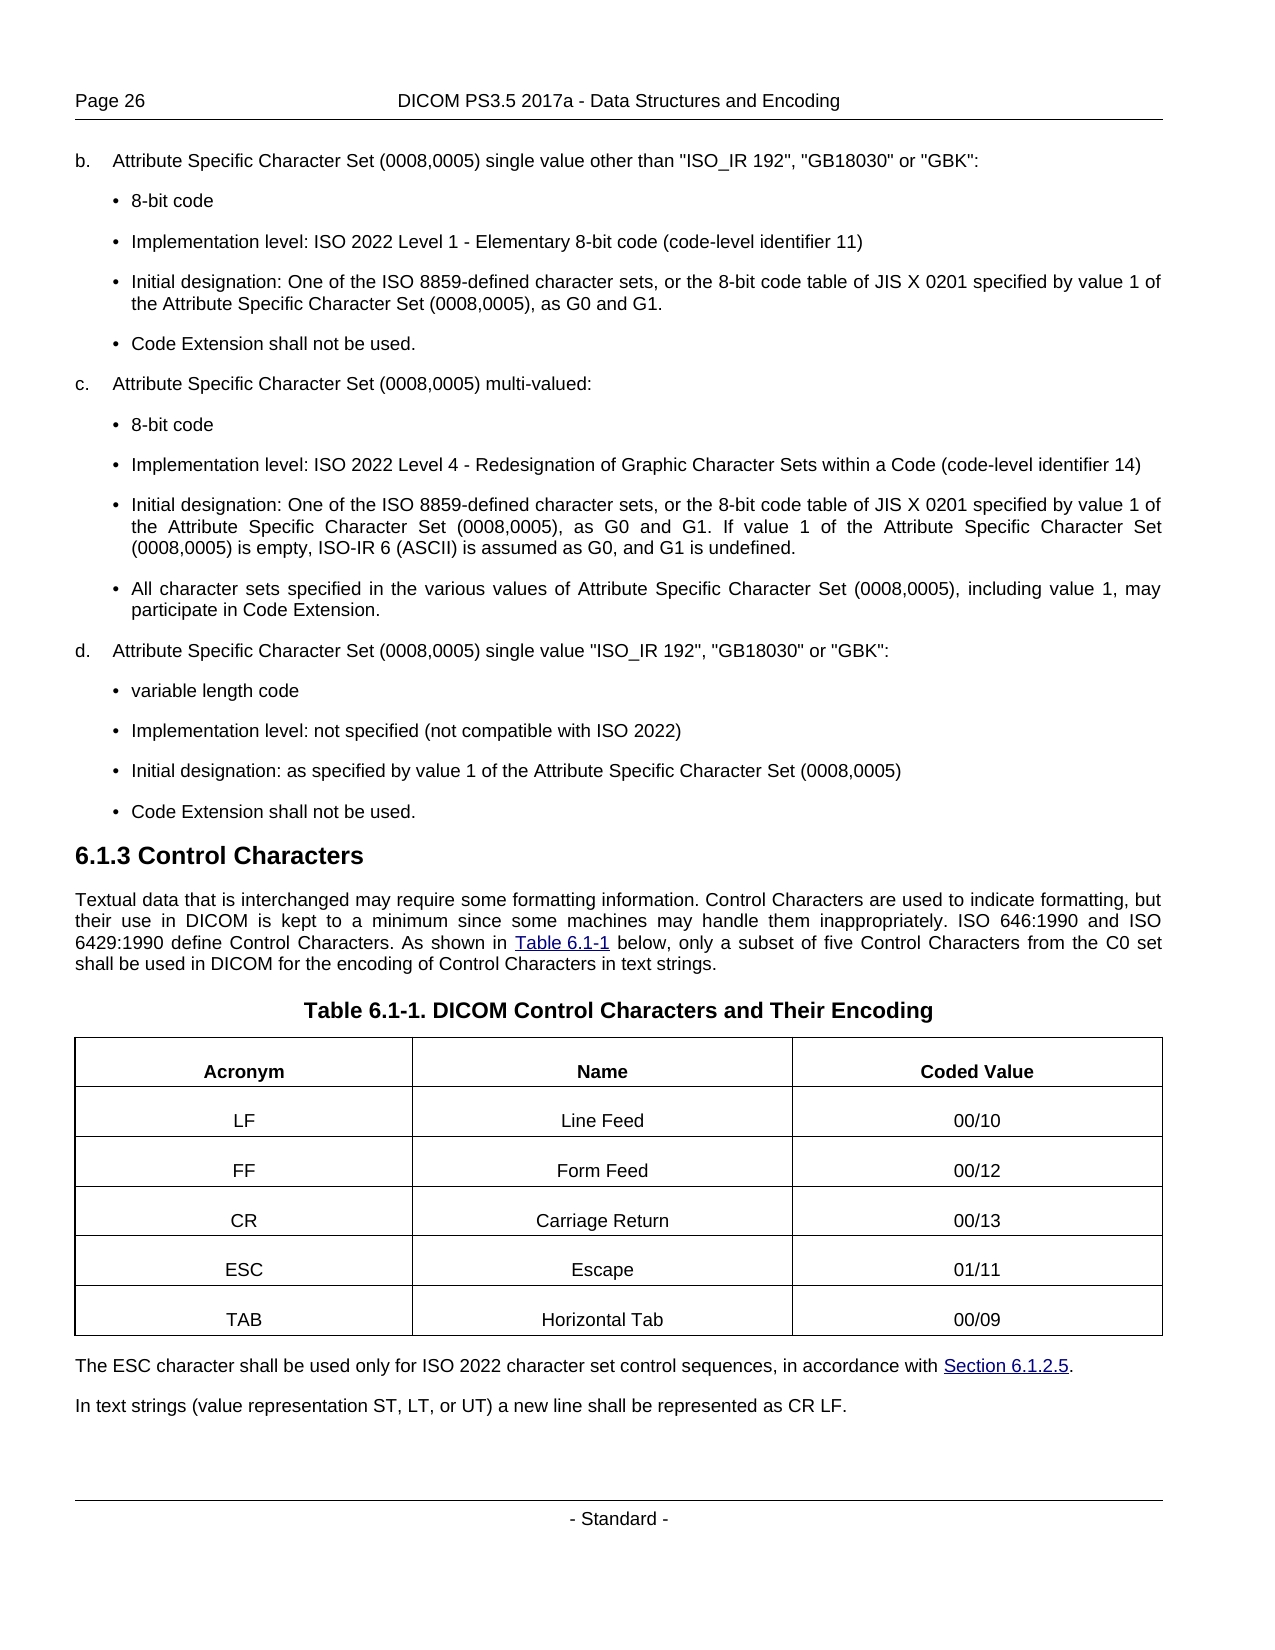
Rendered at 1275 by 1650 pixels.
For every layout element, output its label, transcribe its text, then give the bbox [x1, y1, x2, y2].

list All character sets specified in the various values of Attribute Specific Character Set (0008,0005), including value 1, may participate in Code Extension. [112, 577, 1162, 621]
table_cell Form Feed [413, 1137, 792, 1186]
text The ESC character shall be used only for ISO 2022 character set control sequences, in accordance with Section 6.1.2.5. [75, 1354, 1162, 1376]
text Textual data that is interchanged may require some formatting information. Control Characters are used to indicate formatting, but their use in DICOM is kept to a minimum since some machines may handle them inappropriately. ISO 646:1990 and ISO 6429:1990 define Control Characters. As shown in Table 6.1-1 below, only a subset of five Control Characters from the C0 set shall be used in DICOM for the encoding of Control Characters in text strings. [75, 888, 1162, 975]
list Implementation level: not specified (not compatible with ISO 2022) [112, 720, 1162, 742]
table_cell 00/10 [793, 1087, 1162, 1136]
text In text strings (value representation ST, LT, or UT) a new line shall be represented as CR LF. [75, 1395, 1162, 1416]
table_cell CR [76, 1187, 412, 1235]
table_cell Line Feed [413, 1087, 792, 1136]
table_cell 01/11 [793, 1236, 1162, 1285]
table_cell TAB [76, 1286, 412, 1335]
list Initial designation: One of the ISO 8859-defined character sets, or the 8-bit code table of JIS X 0201 specified by value 1 of the Attribute Specific Character Set (0008,0005), as G0 and G1. [112, 271, 1162, 314]
table_cell Horizontal Tab [413, 1286, 792, 1335]
table_cell 00/12 [793, 1137, 1162, 1186]
list Implementation level: ISO 2022 Level 1 - Elementary 8-bit code (code-level identifier 11) [112, 231, 1162, 252]
text 6.1.3 Control Characters [75, 841, 1162, 870]
table_header Name [413, 1038, 792, 1086]
list 8-bit code [112, 413, 1162, 435]
table_cell Carriage Return [413, 1187, 792, 1235]
list variable length code [112, 680, 1162, 701]
table_cell 00/09 [793, 1286, 1162, 1335]
list Code Extension shall not be used. [112, 801, 1162, 822]
table_cell 00/13 [793, 1187, 1162, 1235]
text Table 6.1-1. DICOM Control Characters and Their Encoding [75, 997, 1162, 1023]
table_cell FF [76, 1137, 412, 1186]
list Initial designation: as specified by value 1 of the Attribute Specific Character Set (0008,0005) [112, 760, 1162, 782]
table_cell ESC [76, 1236, 412, 1285]
list Code Extension shall not be used. [112, 333, 1162, 354]
list Attribute Specific Character Set (0008,0005) single value "ISO_IR 192", "GB18030" or "GBK": [75, 639, 1162, 661]
table_cell Escape [413, 1236, 792, 1285]
list Implementation level: ISO 2022 Level 4 - Redesignation of Graphic Character Sets within a Code (code-level identifier 14) [112, 454, 1162, 475]
table_cell LF [76, 1087, 412, 1136]
list Attribute Specific Character Set (0008,0005) multi-valued: [75, 373, 1162, 395]
list Initial designation: One of the ISO 8859-defined character sets, or the 8-bit code table of JIS X 0201 specified by value 1 of the Attribute Specific Character Set (0008,0005), as G0 and G1. If value 1 of the Attribute Specific Character Set (0008,0005) is empty, ISO-IR 6 (ASCII) is assumed as G0, and G1 is undefined. [112, 494, 1162, 559]
list 8-bit code [112, 190, 1162, 212]
table_header Acronym [76, 1038, 412, 1086]
list Attribute Specific Character Set (0008,0005) single value other than "ISO_IR 192", "GB18030" or "GBK": [75, 150, 1162, 172]
table_header Coded Value [793, 1038, 1162, 1086]
